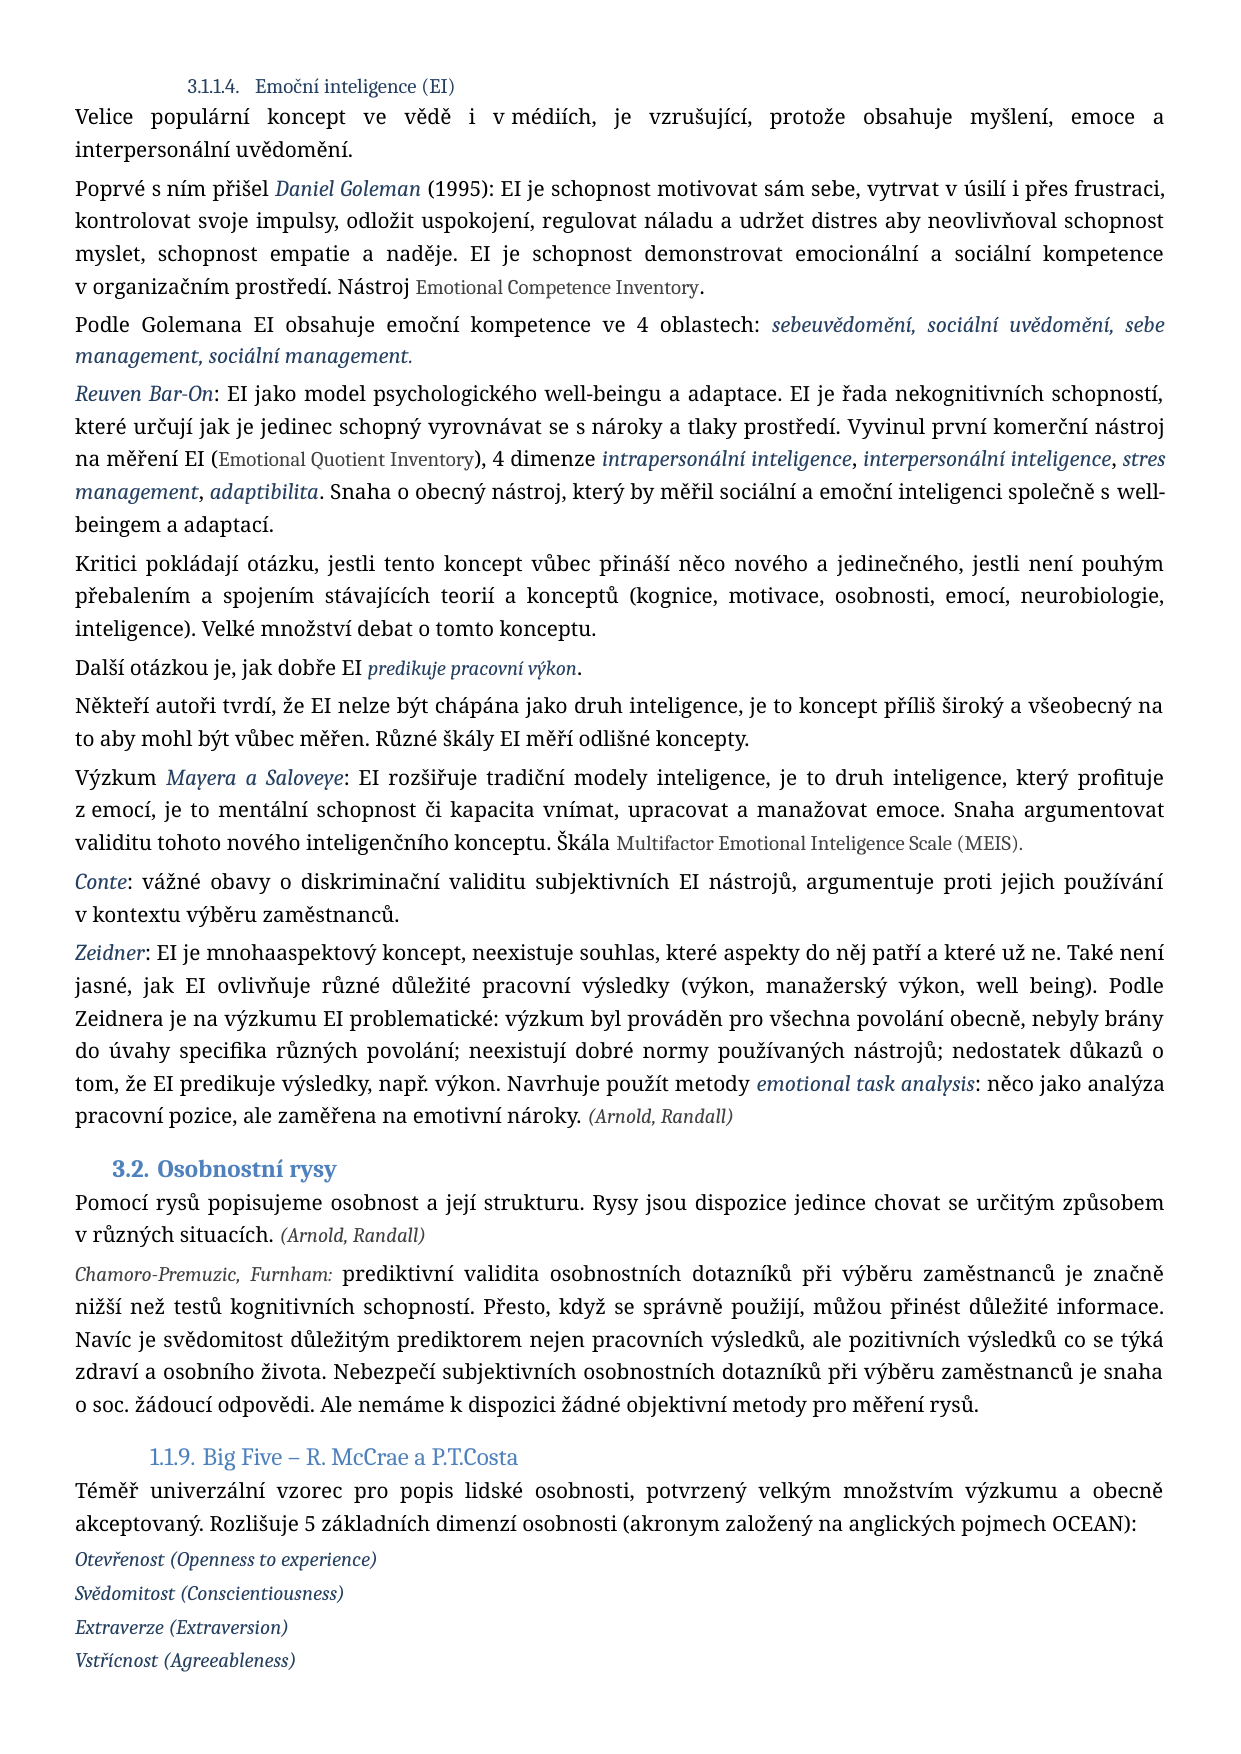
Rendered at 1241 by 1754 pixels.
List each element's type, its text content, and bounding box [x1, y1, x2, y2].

text Reuven Bar-On: EI jako model psychologického well-beingu a adaptace. EI je řada nekognitivních schopností, které určují jak je jedinec schopný vyrovnávat se s nároky a tlaky prostředí. Vyvinul první komerční nástroj na měření EI (Emotional Quotient Inventory), 4 dimenze intrapersonální inteligence, interpersonální inteligence, stres management, adaptibilita. Snaha o obecný nástroj, který by měřil sociální a emoční inteligenci společně s well-beingem a adaptací. [75, 379, 1165, 538]
text Zeidner: EI je mnohaaspektový koncept, neexistuje souhlas, které aspekty do něj patří a které už ne. Také není jasné, jak EI ovlivňuje různé důležité pracovní výsledky (výkon, manažerský výkon, well being). Podle Zeidnera je na výzkumu EI problematické: výzkum byl prováděn pro všechna povolání obecně, nebyly brány do úvahy specifika různých povolání; neexistují dobré normy používaných nástrojů; nedostatek důkazů o tom, že EI predikuje výsledky, např. výkon. Navrhuje použít metody emotional task analysis: něco jako analýza pracovní pozice, ale zaměřena na emotivní nároky. (Arnold, Randall) [75, 938, 1165, 1130]
text Chamoro-Premuzic, Furnham: prediktivní validita osobnostních dotazníků při výběru zaměstnanců je značně nižší než testů kognitivních schopností. Přesto, když se správně použijí, můžou přinést důležité informace. Navíc je svědomitost důležitým prediktorem nejen pracovních výsledků, ale pozitivních výsledků co se týká zdraví a osobního života. Nebezpečí subjektivních osobnostních dotazníků při výběru zaměstnanců je snaha o soc. žádoucí odpovědi. Ale nemáme k dispozici žádné objektivní metody pro měření rysů. [75, 1259, 1165, 1418]
text Poprvé s ním přišel Daniel Goleman (1995): EI je schopnost motivovat sám sebe, vytrvat v úsilí i přes frustraci, kontrolovat svoje impulsy, odložit uspokojení, regulovat náladu a udržet distres aby neovlivňoval schopnost myslet, schopnost empatie a naděje. EI je schopnost demonstrovat emocionální a sociální kompetence v organizačním prostředí. Nástroj Emotional Competence Inventory. [75, 174, 1165, 300]
subtitle Emoční inteligence (EI) [456, 75, 1165, 99]
text Podle Golemana EI obsahuje emoční kompetence ve 4 oblastech: sebeuvědomění, sociální uvědomění, sebe management, sociální management. [75, 311, 1165, 369]
text Někteří autoři tvrdí, že EI nelze být chápána jako druh inteligence, je to koncept příliš široký a všeobecný na to aby mohl být vůbec měřen. Různé škály EI měří odlišné koncepty. [75, 692, 1165, 753]
text Conte: vážné obavy o diskriminační validitu subjektivních EI nástrojů, argumentuje proti jejich používání v kontextu výběru zaměstnanců. [75, 867, 1165, 928]
text Otevřenost (Openness to experience) [75, 1548, 1165, 1572]
subtitle Big Five – R. McCrae a P.T.Costa [150, 1443, 1165, 1472]
text Svědomitost (Conscientiousness) [75, 1582, 1165, 1606]
text Pomocí rysů popisujeme osobnost a její strukturu. Rysy jsou dispozice jedince chovat se určitým způsobem v různých situacích. (Arnold, Randall) [75, 1188, 1165, 1249]
subtitle Osobnostní rysy [112, 1155, 1165, 1184]
text Další otázkou je, jak dobře EI predikuje pracovní výkon. [75, 653, 1165, 681]
text Kritici pokládají otázku, jestli tento koncept vůbec přináší něco nového a jedinečného, jestli není pouhým přebalením a spojením stávajících teorií a konceptů (kognice, motivace, osobnosti, emocí, neurobiologie, inteligence). Velké množství debat o tomto konceptu. [75, 549, 1165, 642]
text Výzkum Mayera a Saloveye: EI rozšiřuje tradiční modely inteligence, je to druh inteligence, který profituje z emocí, je to mentální schopnost či kapacita vnímat, upracovat a manažovat emoce. Snaha argumentovat validitu tohoto nového inteligenčního konceptu. Škála Multifactor Emotional Inteligence Scale (MEIS). [75, 763, 1165, 857]
text Extraverze (Extraversion) [75, 1615, 1165, 1639]
text Velice populární koncept ve vědě i v médiích, je vzrušující, protože obsahuje myšlení, emoce a interpersonální uvědomění. [75, 102, 1165, 163]
text Téměř univerzální vzorec pro popis lidské osobnosti, potvrzený velkým množstvím výzkumu a obecně akceptovaný. Rozlišuje 5 základních dimenzí osobnosti (akronym založený na anglických pojmech OCEAN): [75, 1476, 1165, 1537]
text Vstřícnost (Agreeableness) [75, 1649, 1165, 1673]
